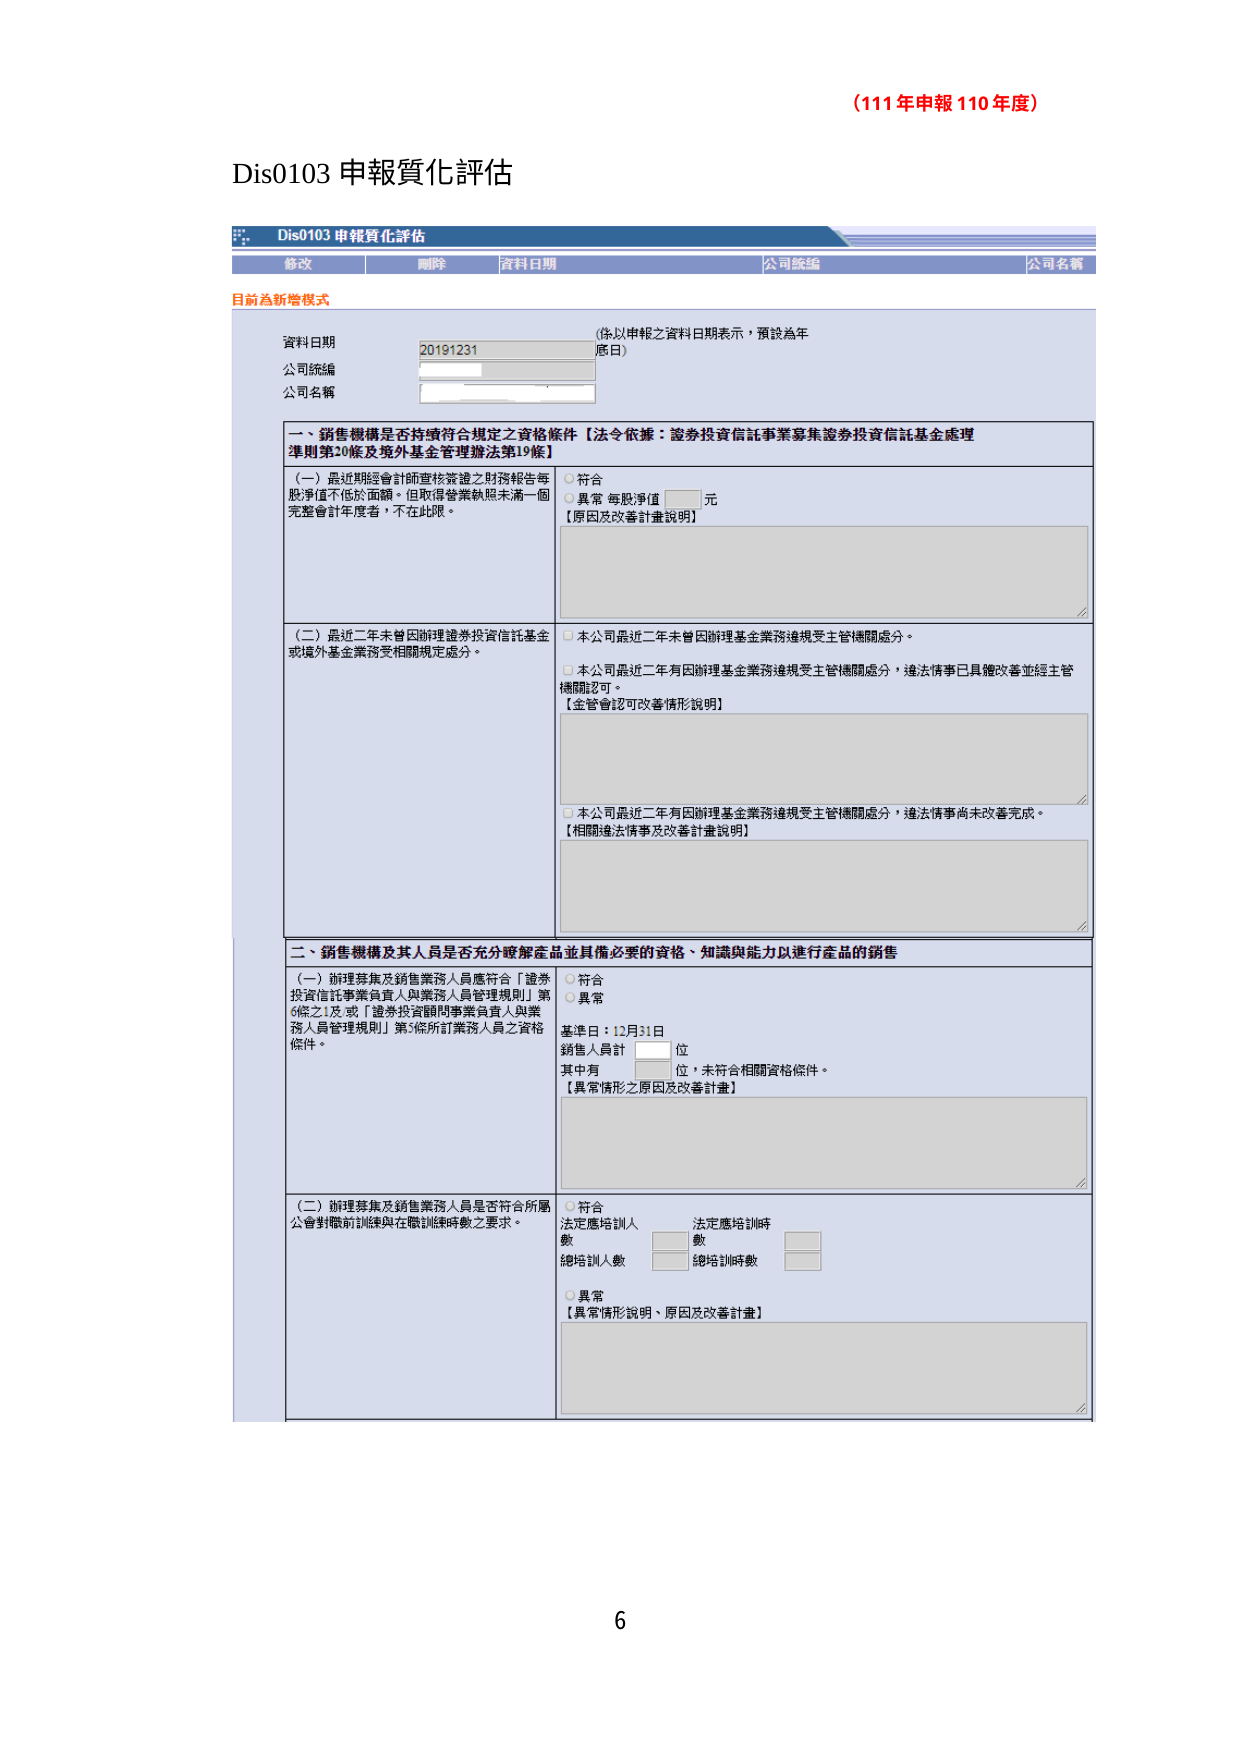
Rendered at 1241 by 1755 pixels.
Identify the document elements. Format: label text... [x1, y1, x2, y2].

text Dis0103 申報質化評估 [232, 150, 1103, 192]
